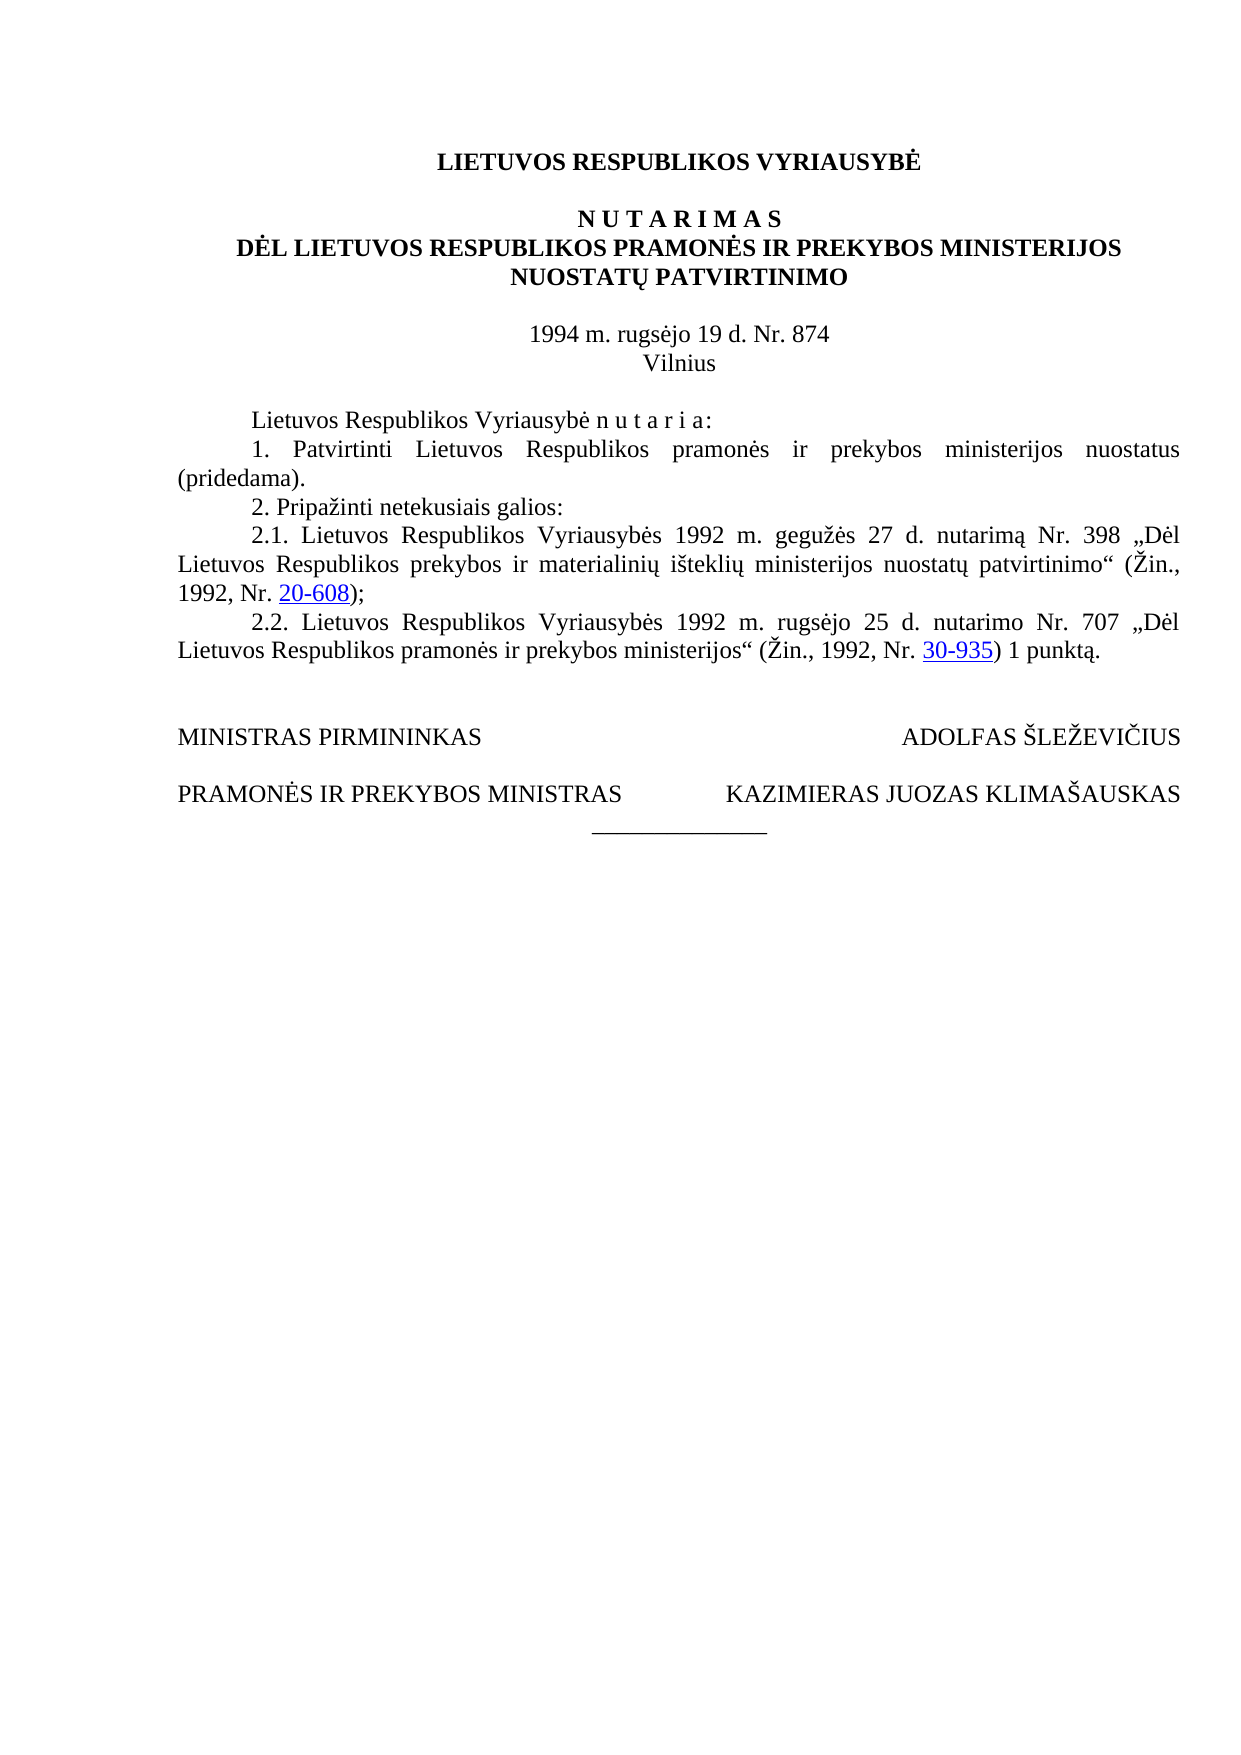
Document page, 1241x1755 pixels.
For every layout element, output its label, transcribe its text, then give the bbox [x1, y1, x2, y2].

text ______________ [177, 808, 1181, 837]
text PRAMONĖS IR PREKYBOS MINISTRAS KAZIMIERAS JUOZAS KLIMAŠAUSKAS [177, 779, 1181, 808]
text MINISTRAS PIRMININKAS ADOLFAS ŠLEŽEVIČIUS [177, 722, 1181, 751]
text 2.1. Lietuvos Respublikos Vyriausybės 1992 m. gegužės 27 d. nutarimą Nr. 398 „Dėl Lietuvos Respublikos prekybos ir materialinių išteklių ministerijos nuostatų patvirtinimo“ (Žin., 1992, Nr. 20-608); [177, 521, 1181, 607]
text Lietuvos Respublikos Vyriausybė nutaria: [177, 406, 1181, 434]
text N U T A R I M A S [177, 204, 1181, 233]
text 1994 m. rugsėjo 19 d. Nr. 874 [177, 319, 1181, 348]
text 2.2. Lietuvos Respublikos Vyriausybės 1992 m. rugsėjo 25 d. nutarimo Nr. 707 „Dėl Lietuvos Respublikos pramonės ir prekybos ministerijos“ (Žin., 1992, Nr. 30-935) 1 punktą. [177, 607, 1181, 664]
text Vilnius [177, 348, 1181, 377]
text DĖL LIETUVOS RESPUBLIKOS PRAMONĖS IR PREKYBOS MINISTERIJOS NUOSTATŲ PATVIRTINIMO [177, 233, 1181, 291]
text 2. Pripažinti netekusiais galios: [177, 492, 1181, 521]
text 1. Patvirtinti Lietuvos Respublikos pramonės ir prekybos ministerijos nuostatus (pridedama). [177, 434, 1181, 492]
text LIETUVOS RESPUBLIKOS VYRIAUSYBĖ [177, 147, 1181, 176]
